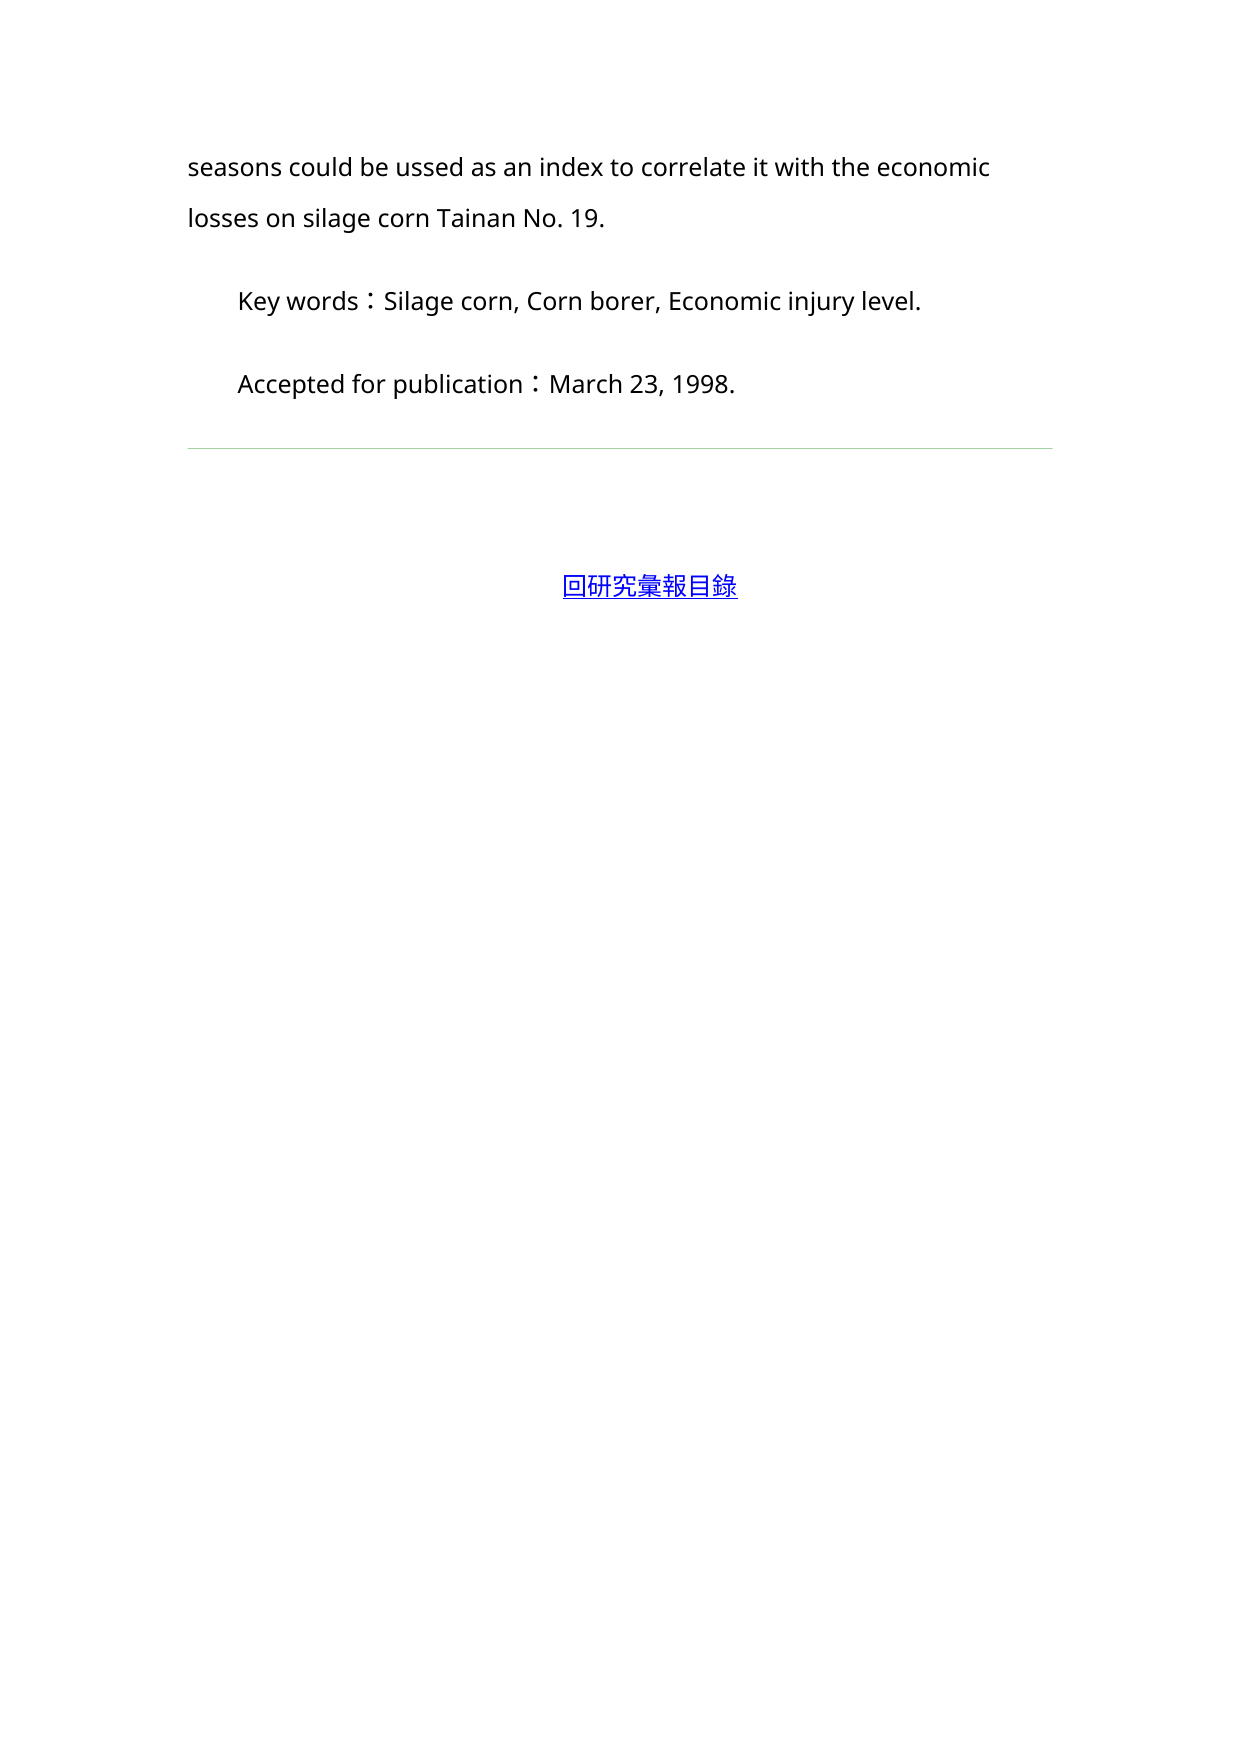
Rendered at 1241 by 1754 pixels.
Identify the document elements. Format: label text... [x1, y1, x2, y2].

text seasons could be ussed as an index to correlate it with the economic losses on silage corn Tainan No. 19. [187, 150, 1053, 235]
text Key words：Silage corn, Corn borer, Economic injury level. [187, 281, 1053, 317]
text Accepted for publication：March 23, 1998. [187, 365, 1053, 401]
text 回研究彙報目錄 [187, 546, 1053, 603]
